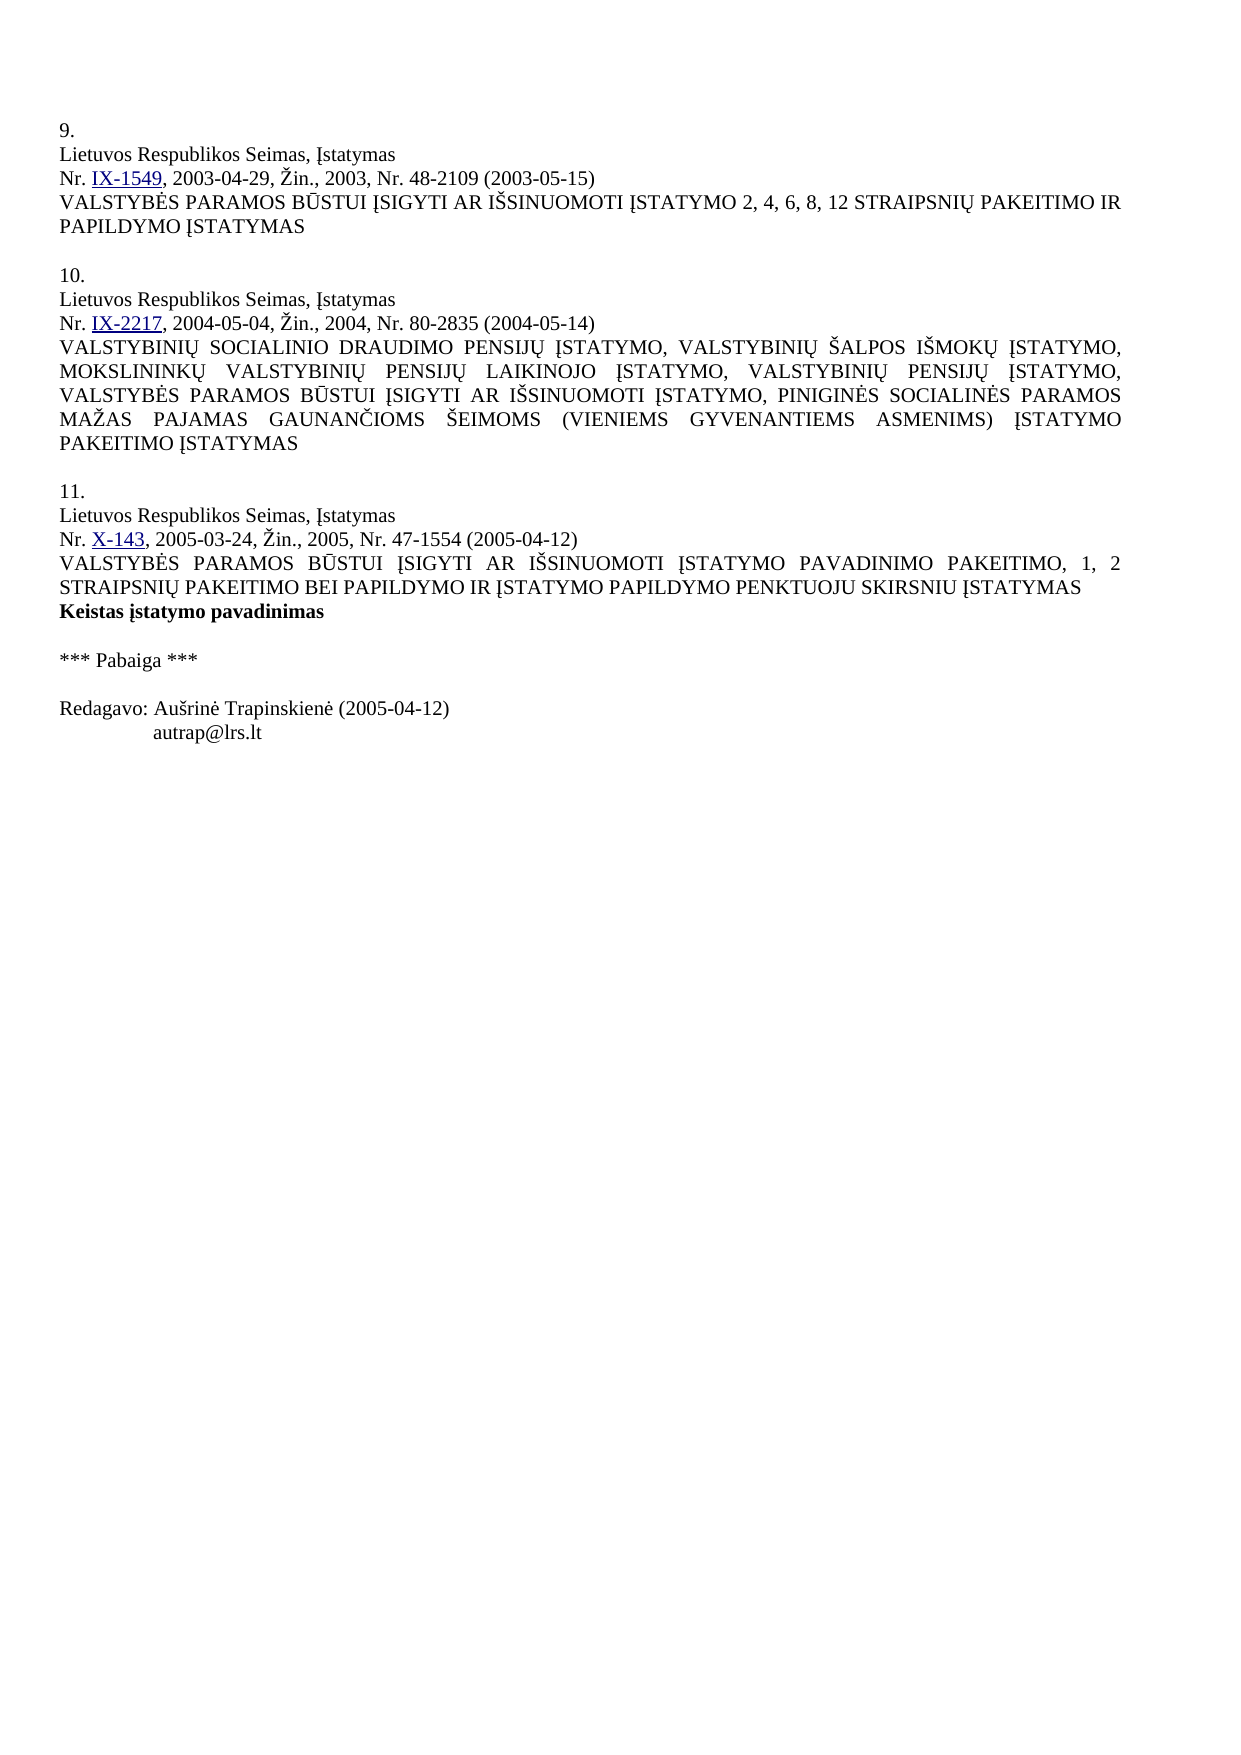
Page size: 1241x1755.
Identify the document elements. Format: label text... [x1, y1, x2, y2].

text Nr. IX-1549, 2003-04-29, Žin., 2003, Nr. 48-2109 (2003-05-15) [59, 166, 1122, 190]
text autrap@lrs.lt [59, 720, 1122, 744]
text Redagavo: Aušrinė Trapinskienė (2005-04-12) [59, 696, 1122, 720]
text 10. [59, 262, 1122, 287]
text VALSTYBĖS PARAMOS BŪSTUI ĮSIGYTI AR IŠSINUOMOTI ĮSTATYMO 2, 4, 6, 8, 12 STRAIPSNIŲ PAKEITIMO IR PAPILDYMO ĮSTATYMAS [59, 190, 1122, 238]
text Keistas įstatymo pavadinimas [59, 599, 1122, 623]
text Lietuvos Respublikos Seimas, Įstatymas [59, 287, 1122, 311]
text 11. [59, 479, 1122, 503]
text VALSTYBINIŲ SOCIALINIO DRAUDIMO PENSIJŲ ĮSTATYMO, VALSTYBINIŲ ŠALPOS IŠMOKŲ ĮSTATYMO, MOKSLININKŲ VALSTYBINIŲ PENSIJŲ LAIKINOJO ĮSTATYMO, VALSTYBINIŲ PENSIJŲ ĮSTATYMO, VALSTYBĖS PARAMOS BŪSTUI ĮSIGYTI AR IŠSINUOMOTI ĮSTATYMO, PINIGINĖS SOCIALINĖS PARAMOS MAŽAS PAJAMAS GAUNANČIOMS ŠEIMOMS (VIENIEMS GYVENANTIEMS ASMENIMS) ĮSTATYMO PAKEITIMO ĮSTATYMAS [59, 335, 1122, 455]
text Nr. X-143, 2005-03-24, Žin., 2005, Nr. 47-1554 (2005-04-12) [59, 527, 1122, 551]
text Nr. IX-2217, 2004-05-04, Žin., 2004, Nr. 80-2835 (2004-05-14) [59, 311, 1122, 335]
text Lietuvos Respublikos Seimas, Įstatymas [59, 142, 1122, 166]
text VALSTYBĖS PARAMOS BŪSTUI ĮSIGYTI AR IŠSINUOMOTI ĮSTATYMO PAVADINIMO PAKEITIMO, 1, 2 STRAIPSNIŲ PAKEITIMO BEI PAPILDYMO IR ĮSTATYMO PAPILDYMO PENKTUOJU SKIRSNIU ĮSTATYMAS [59, 551, 1122, 599]
text *** Pabaiga *** [59, 647, 1122, 672]
text 9. [59, 118, 1122, 142]
text Lietuvos Respublikos Seimas, Įstatymas [59, 503, 1122, 527]
